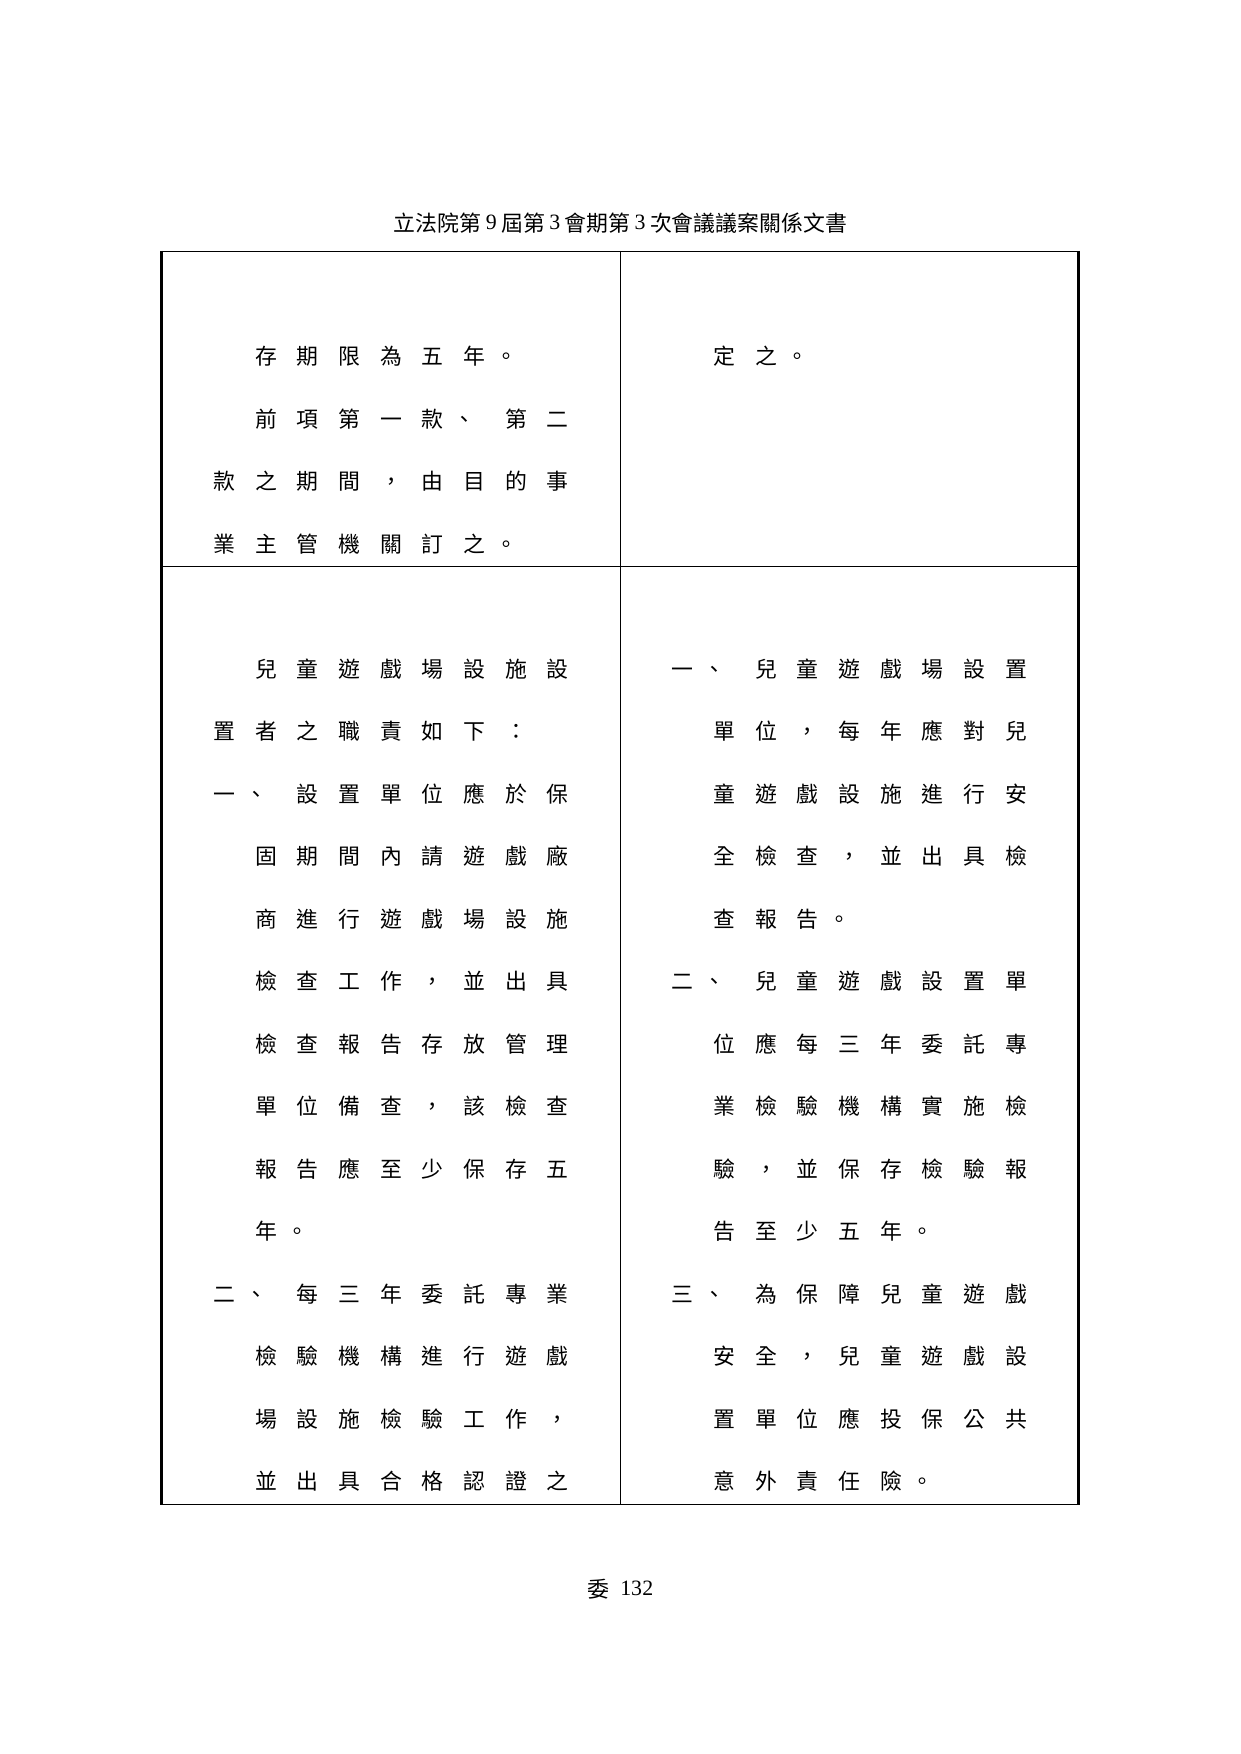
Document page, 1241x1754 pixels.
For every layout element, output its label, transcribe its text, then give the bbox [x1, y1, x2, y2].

table_cell 一、兒童遊戲場設置單位，每年應對兒童遊戲設施進行安全檢查，並出具檢查報告。 二、兒童遊戲設置單位應每三年委託專業檢驗機構實施檢驗，並保存檢驗報告至少五年。 三、為保障兒童遊戲安全，兒童遊戲設置單位應投保公共意外責任險。 [621, 567, 1077, 1504]
table_cell 存期限為五年。 前項第一款、第二款之期間，由目的事業主管機關訂之。 [163, 252, 620, 566]
table_cell 定之。 [621, 252, 1077, 566]
table_cell 第九條 （兒童遊戲場設施設置者之職責） 兒童遊戲場設施設置者之職責如下： 一、設置單位應於保固期間內請遊戲廠商進行遊戲場設施檢查工作，並出具檢查報告存放管理單位備查，該檢查報告應至少保存五年。 二、每三年委託專業檢驗機構進行遊戲場設施檢驗工作，並出具合格認證之檢驗報告，該檢驗報告應至少保存五年。 三、應投保附設兒童遊戲場之公共意外責任險；保險期間屆滿時應予續保，並報主管機關備查。 [163, 567, 620, 1504]
